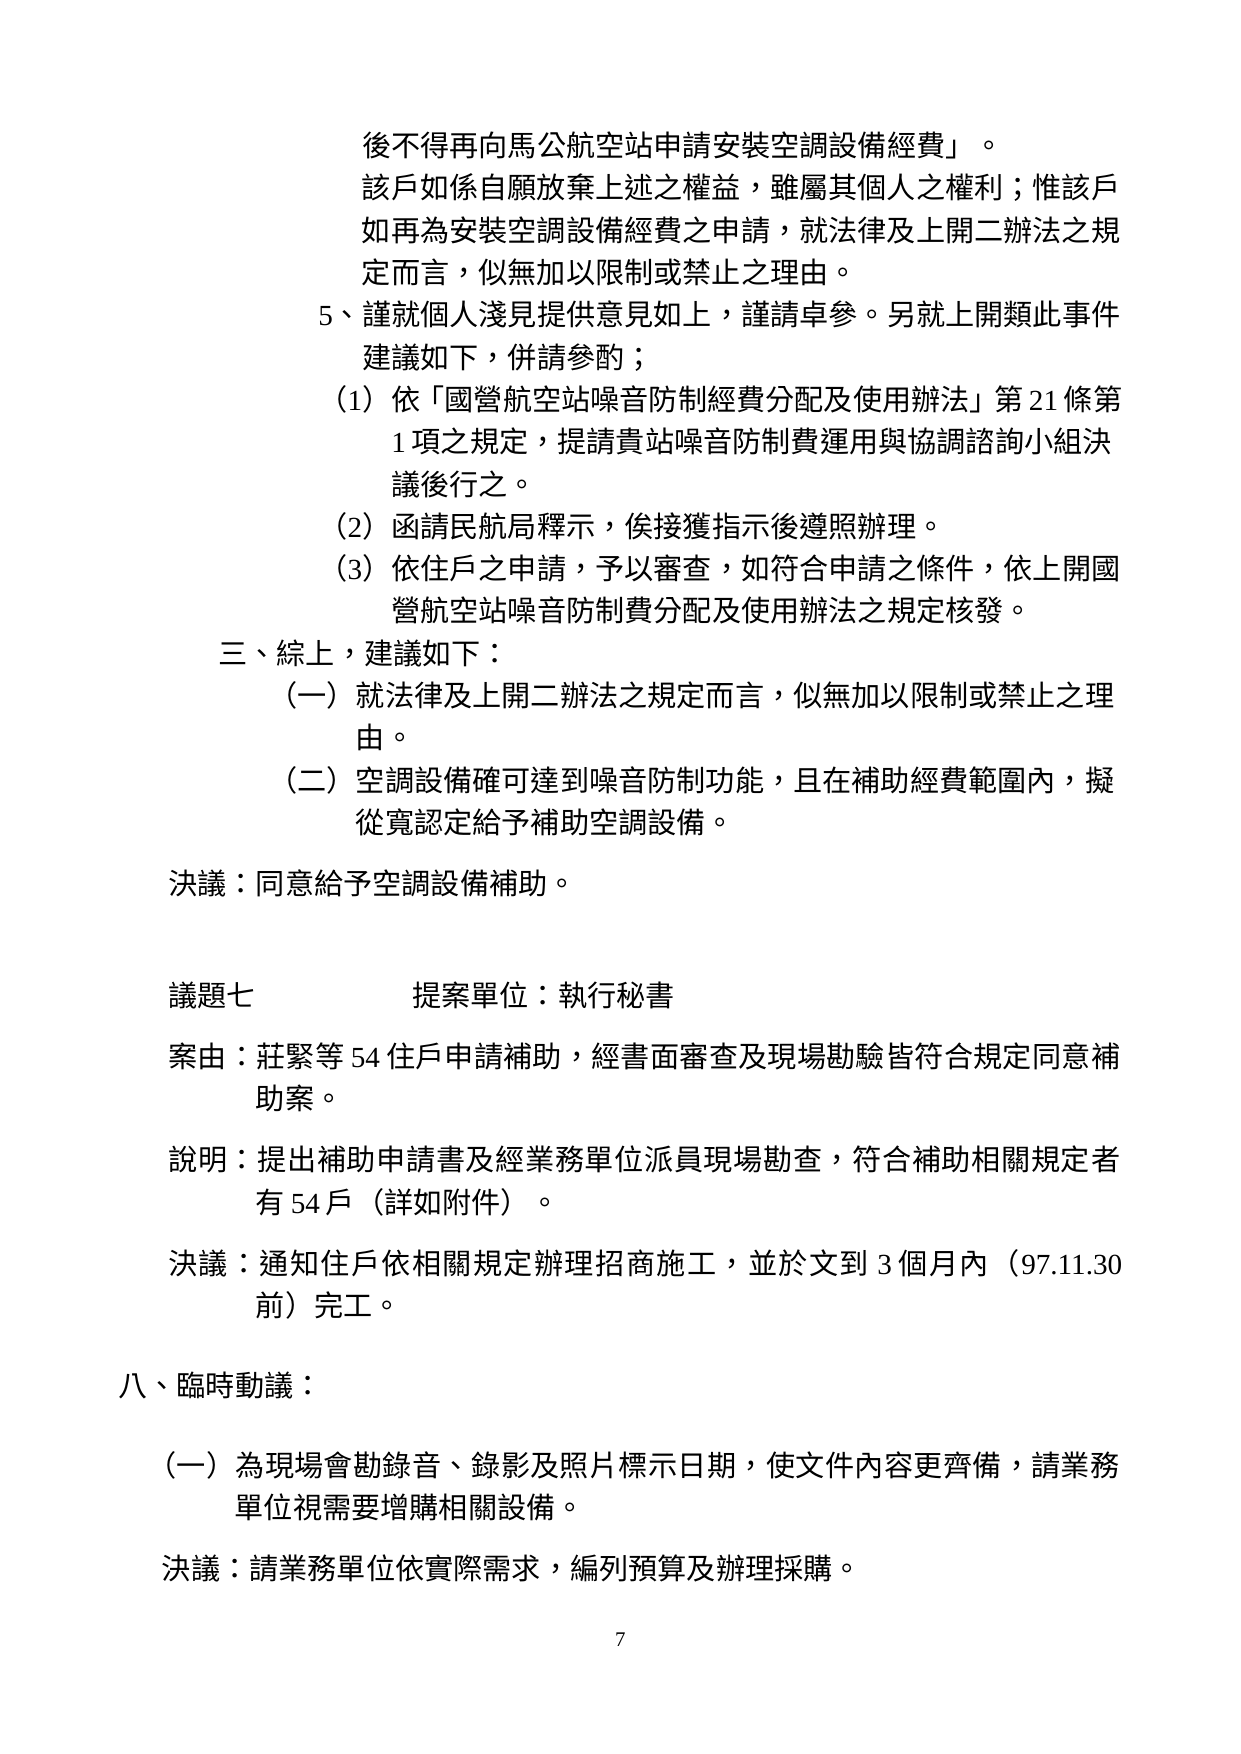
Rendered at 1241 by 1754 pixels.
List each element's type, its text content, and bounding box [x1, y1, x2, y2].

text 該戶如係自願放棄上述之權益，雖屬其個人之權利；惟該戶如再為安裝空調設備經費之申請，就法律及上開二辦法之規定而言，似無加以限制或禁止之理由。 [362, 165, 1122, 292]
text （3）依住戶之申請，予以審查，如符合申請之條件，依上開國營航空站噪音防制費分配及使用辦法之規定核發。 [318, 546, 1122, 630]
text 八、臨時動議： [118, 1362, 1122, 1405]
text （1）依「國營航空站噪音防制經費分配及使用辦法」第21條第1項之規定，提請貴站噪音防制費運用與協調諮詢小組決議後行之。 [318, 377, 1122, 503]
text （2）函請民航局釋示，俟接獲指示後遵照辦理。 [318, 503, 1122, 546]
text 決議：同意給予空調設備補助。 [168, 861, 1122, 903]
text 決議：請業務單位依實際需求，編列預算及辦理採購。 [162, 1546, 1122, 1588]
text 議題七 提案單位：執行秘書 [168, 973, 1122, 1015]
text 案由：莊緊等54住戶申請補助，經書面審查及現場勘驗皆符合規定同意補助案。 [168, 1034, 1122, 1118]
text 5、謹就個人淺見提供意見如上，謹請卓參。另就上開類此事件建議如下，併請參酌； [318, 292, 1122, 377]
text 後不得再向馬公航空站申請安裝空調設備經費」。 [318, 123, 1122, 165]
text 說明：提出補助申請書及經業務單位派員現場勘查，符合補助相關規定者有54戶（詳如附件）。 [168, 1137, 1122, 1222]
text （二）空調設備確可達到噪音防制功能，且在補助經費範圍內，擬從寬認定給予補助空調設備。 [268, 757, 1122, 842]
text 決議：通知住戶依相關規定辦理招商施工，並於文到3個月內（97.11.30前）完工。 [168, 1240, 1122, 1325]
text 三、綜上，建議如下： [218, 630, 1122, 673]
text （一）為現場會勘錄音、錄影及照片標示日期，使文件內容更齊備，請業務單位視需要增購相關設備。 [147, 1442, 1122, 1527]
text （一）就法律及上開二辦法之規定而言，似無加以限制或禁止之理由。 [268, 673, 1122, 757]
